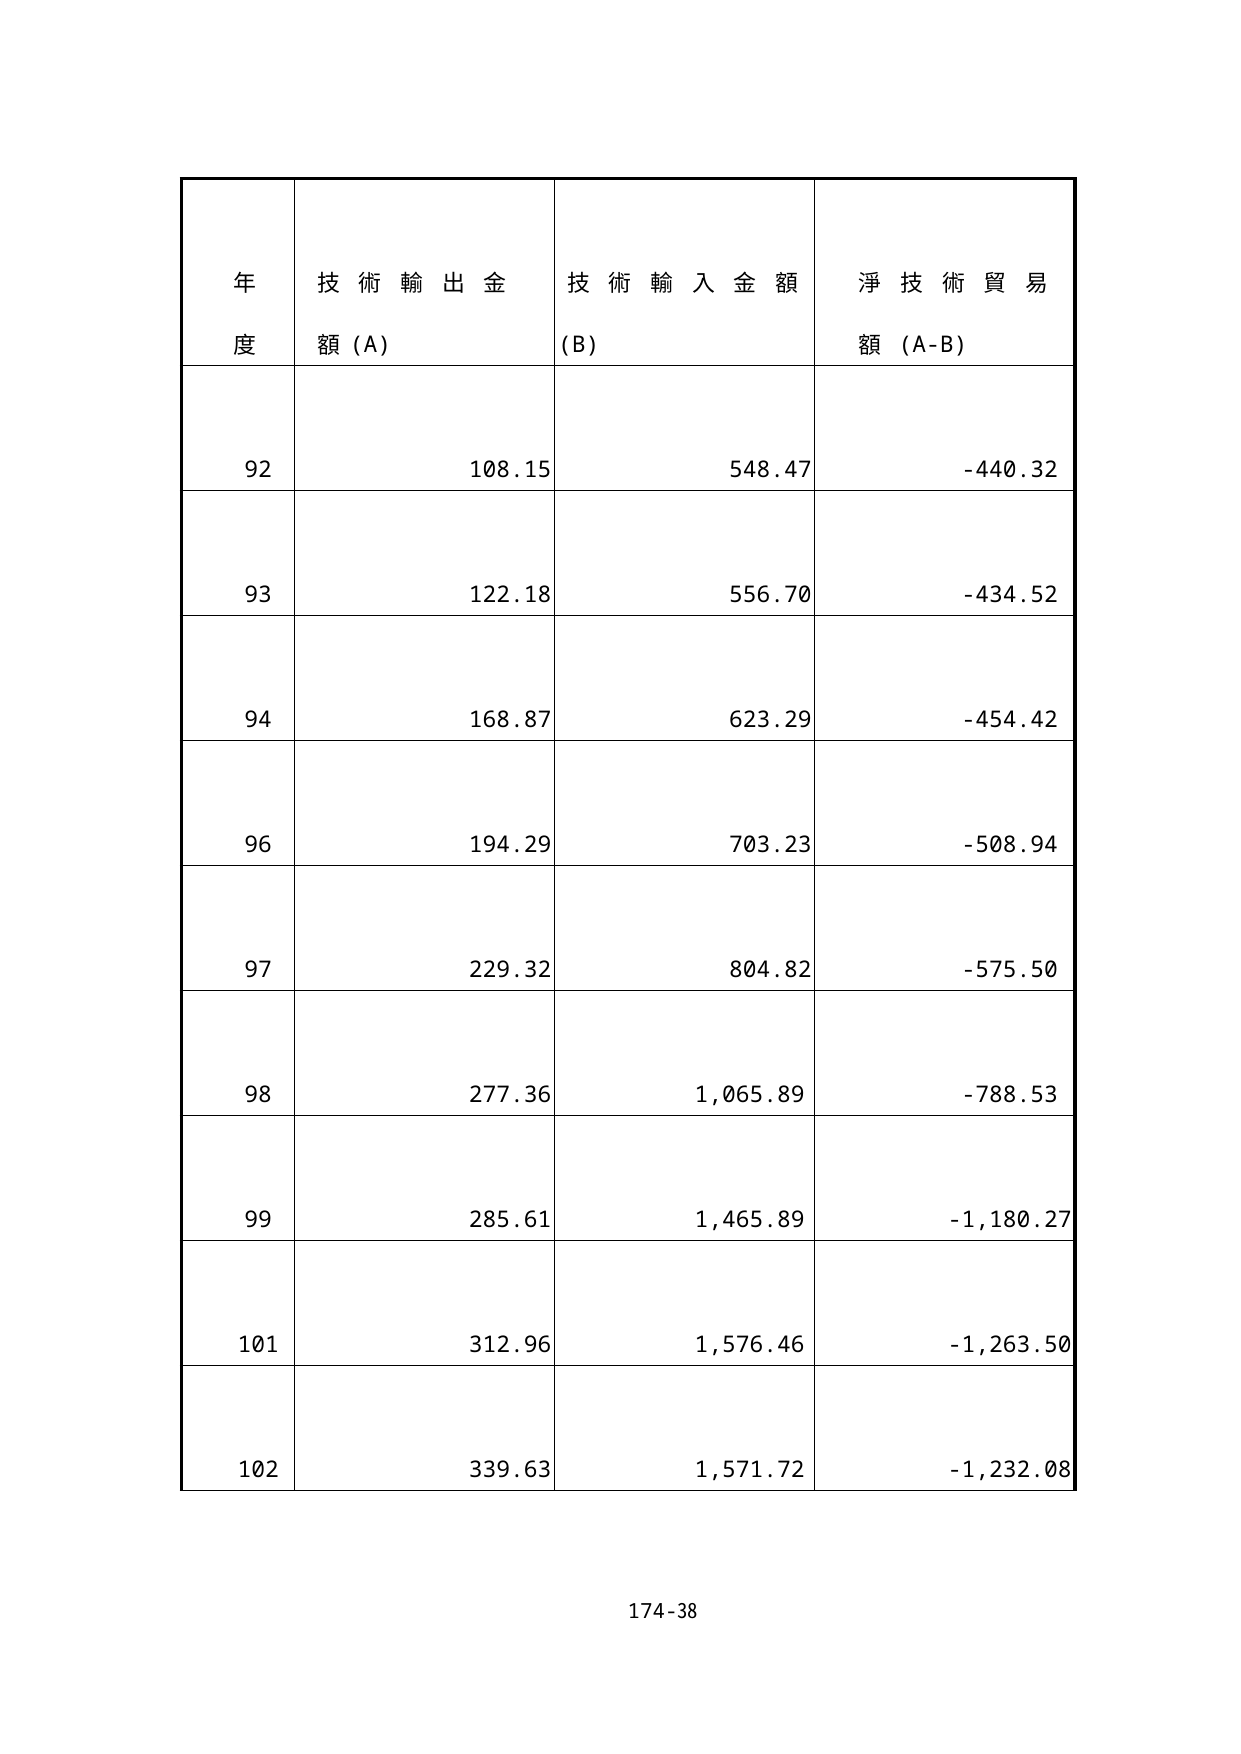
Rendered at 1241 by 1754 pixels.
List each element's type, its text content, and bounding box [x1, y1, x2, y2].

table_cell -454.42 [815, 616, 1073, 740]
table_cell -1,263.50 [815, 1241, 1073, 1365]
table_cell 556.70 [555, 491, 814, 615]
table_cell -575.50 [815, 866, 1073, 990]
table_cell 703.23 [555, 741, 814, 865]
table_cell -1,232.08 [815, 1366, 1073, 1490]
table_cell 97 [183, 866, 294, 990]
table_cell 277.36 [295, 991, 554, 1115]
table_cell 804.82 [555, 866, 814, 990]
table_header 技術輸入金額(B) [555, 180, 814, 365]
table_cell 229.32 [295, 866, 554, 990]
table_cell 108.15 [295, 366, 554, 490]
table_cell 98 [183, 991, 294, 1115]
table_cell 101 [183, 1241, 294, 1365]
table_cell 1,571.72 [555, 1366, 814, 1490]
table_cell -788.53 [815, 991, 1073, 1115]
table_cell 102 [183, 1366, 294, 1490]
table_cell 339.63 [295, 1366, 554, 1490]
table_cell -434.52 [815, 491, 1073, 615]
table_cell 96 [183, 741, 294, 865]
table_header 年度 [183, 180, 294, 365]
table_cell 548.47 [555, 366, 814, 490]
table_cell -508.94 [815, 741, 1073, 865]
table_cell 93 [183, 491, 294, 615]
table_cell 312.96 [295, 1241, 554, 1365]
table_cell 168.87 [295, 616, 554, 740]
table_cell 122.18 [295, 491, 554, 615]
table_cell 1,576.46 [555, 1241, 814, 1365]
table_cell 285.61 [295, 1116, 554, 1240]
table_cell -440.32 [815, 366, 1073, 490]
table_cell 99 [183, 1116, 294, 1240]
table_header 技術輸出金額(A) [295, 180, 554, 365]
table_cell 194.29 [295, 741, 554, 865]
table_cell 623.29 [555, 616, 814, 740]
table_cell 92 [183, 366, 294, 490]
table_header 淨技術貿易額(A-B) [815, 180, 1073, 365]
table_cell -1,180.27 [815, 1116, 1073, 1240]
table_cell 94 [183, 616, 294, 740]
table_cell 1,465.89 [555, 1116, 814, 1240]
table_cell 1,065.89 [555, 991, 814, 1115]
